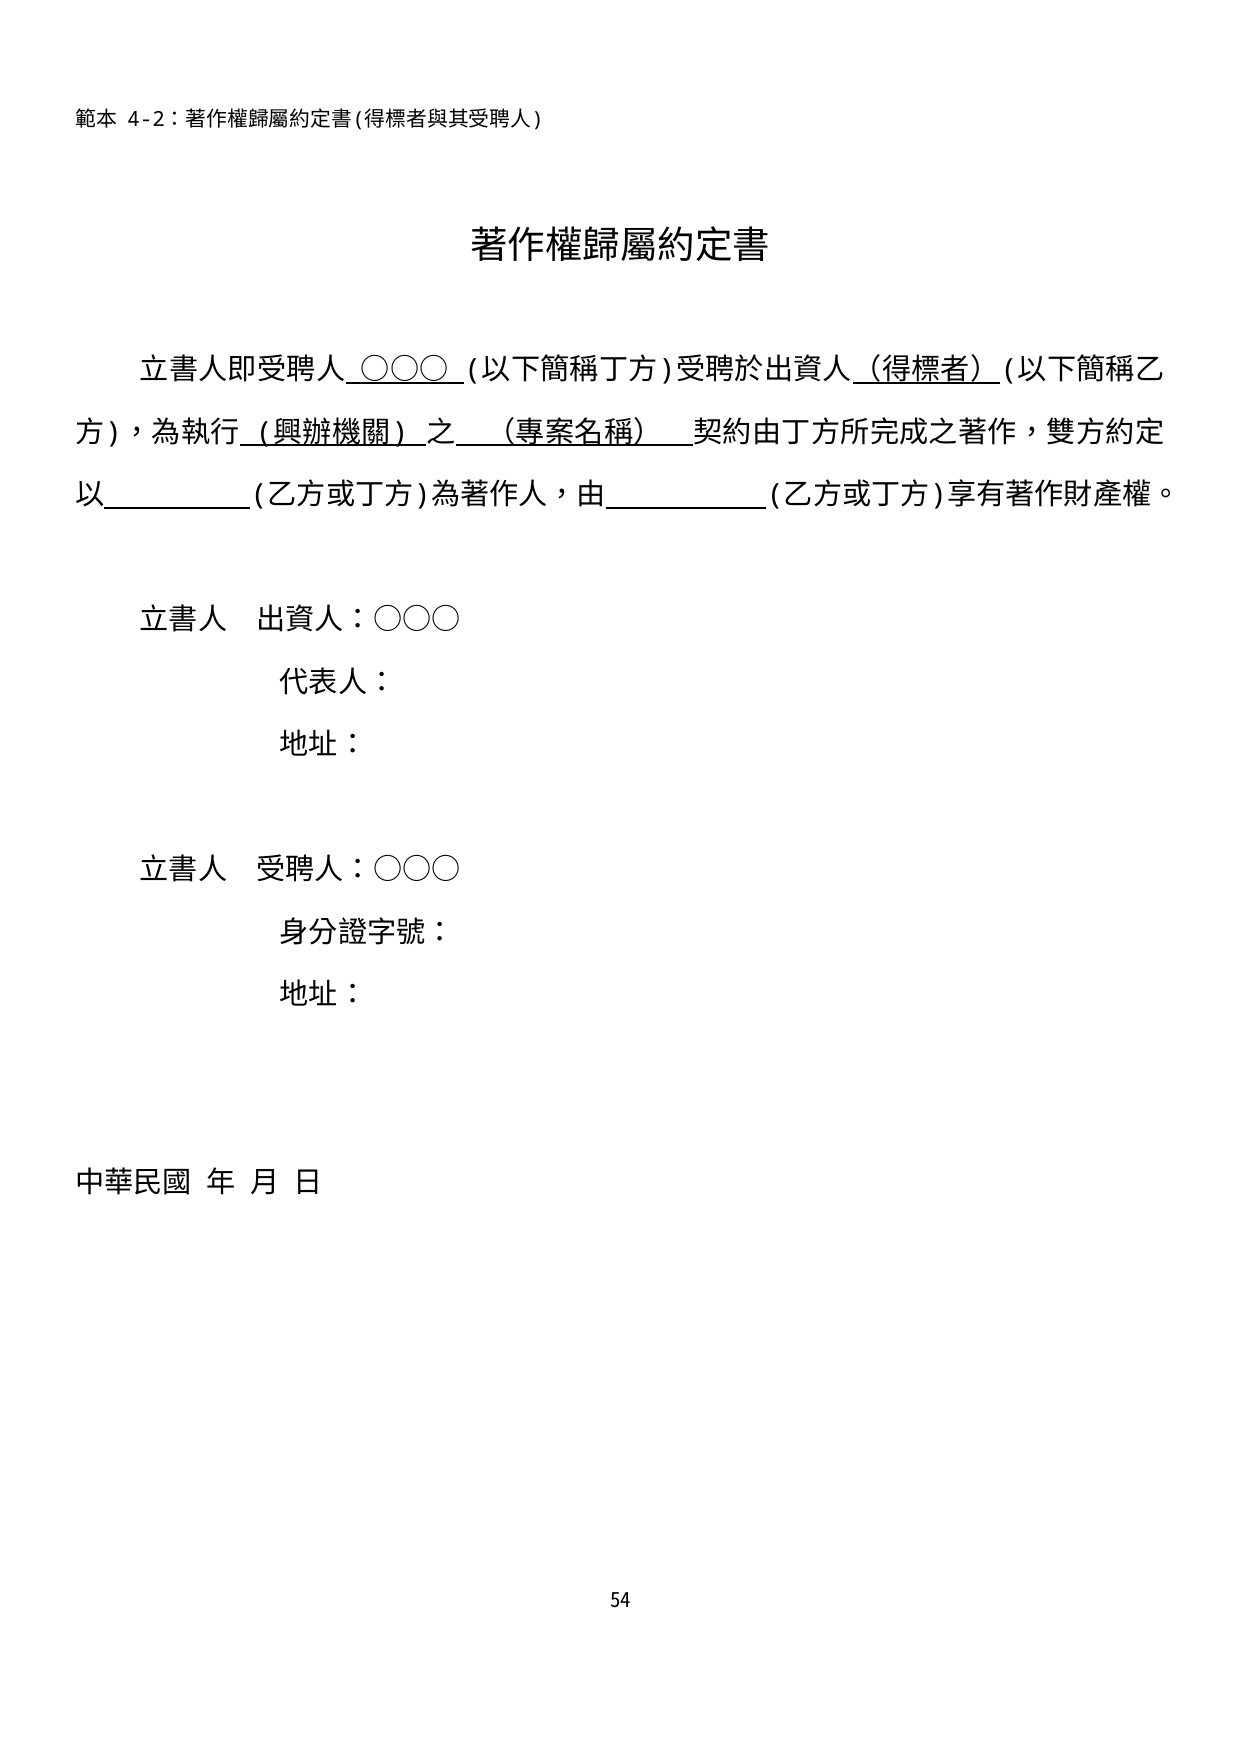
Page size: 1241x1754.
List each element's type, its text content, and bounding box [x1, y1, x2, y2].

text 地址： [75, 950, 1165, 1013]
text 範本 4-2：著作權歸屬約定書(得標者與其受聘人) [75, 75, 1165, 138]
text 立書人 出資人：○○○ [75, 575, 1165, 638]
text 著作權歸屬約定書 [75, 200, 1165, 263]
text 地址： [75, 700, 1165, 763]
text 立書人即受聘人 ○○○ (以下簡稱丁方)受聘於出資人（得標者）(以下簡稱乙方)，為執行 (興辦機關) 之 （專案名稱） 契約由丁方所完成之著作，雙方約定以 (乙方或丁方)為著作人，由 (乙方或丁方)享有著作財產權。 [75, 325, 1165, 513]
text 立書人 受聘人：○○○ [75, 825, 1165, 888]
text 身分證字號： [75, 888, 1165, 950]
text 代表人： [75, 638, 1165, 700]
text 中華民國 年 月 日 [75, 1138, 1165, 1200]
